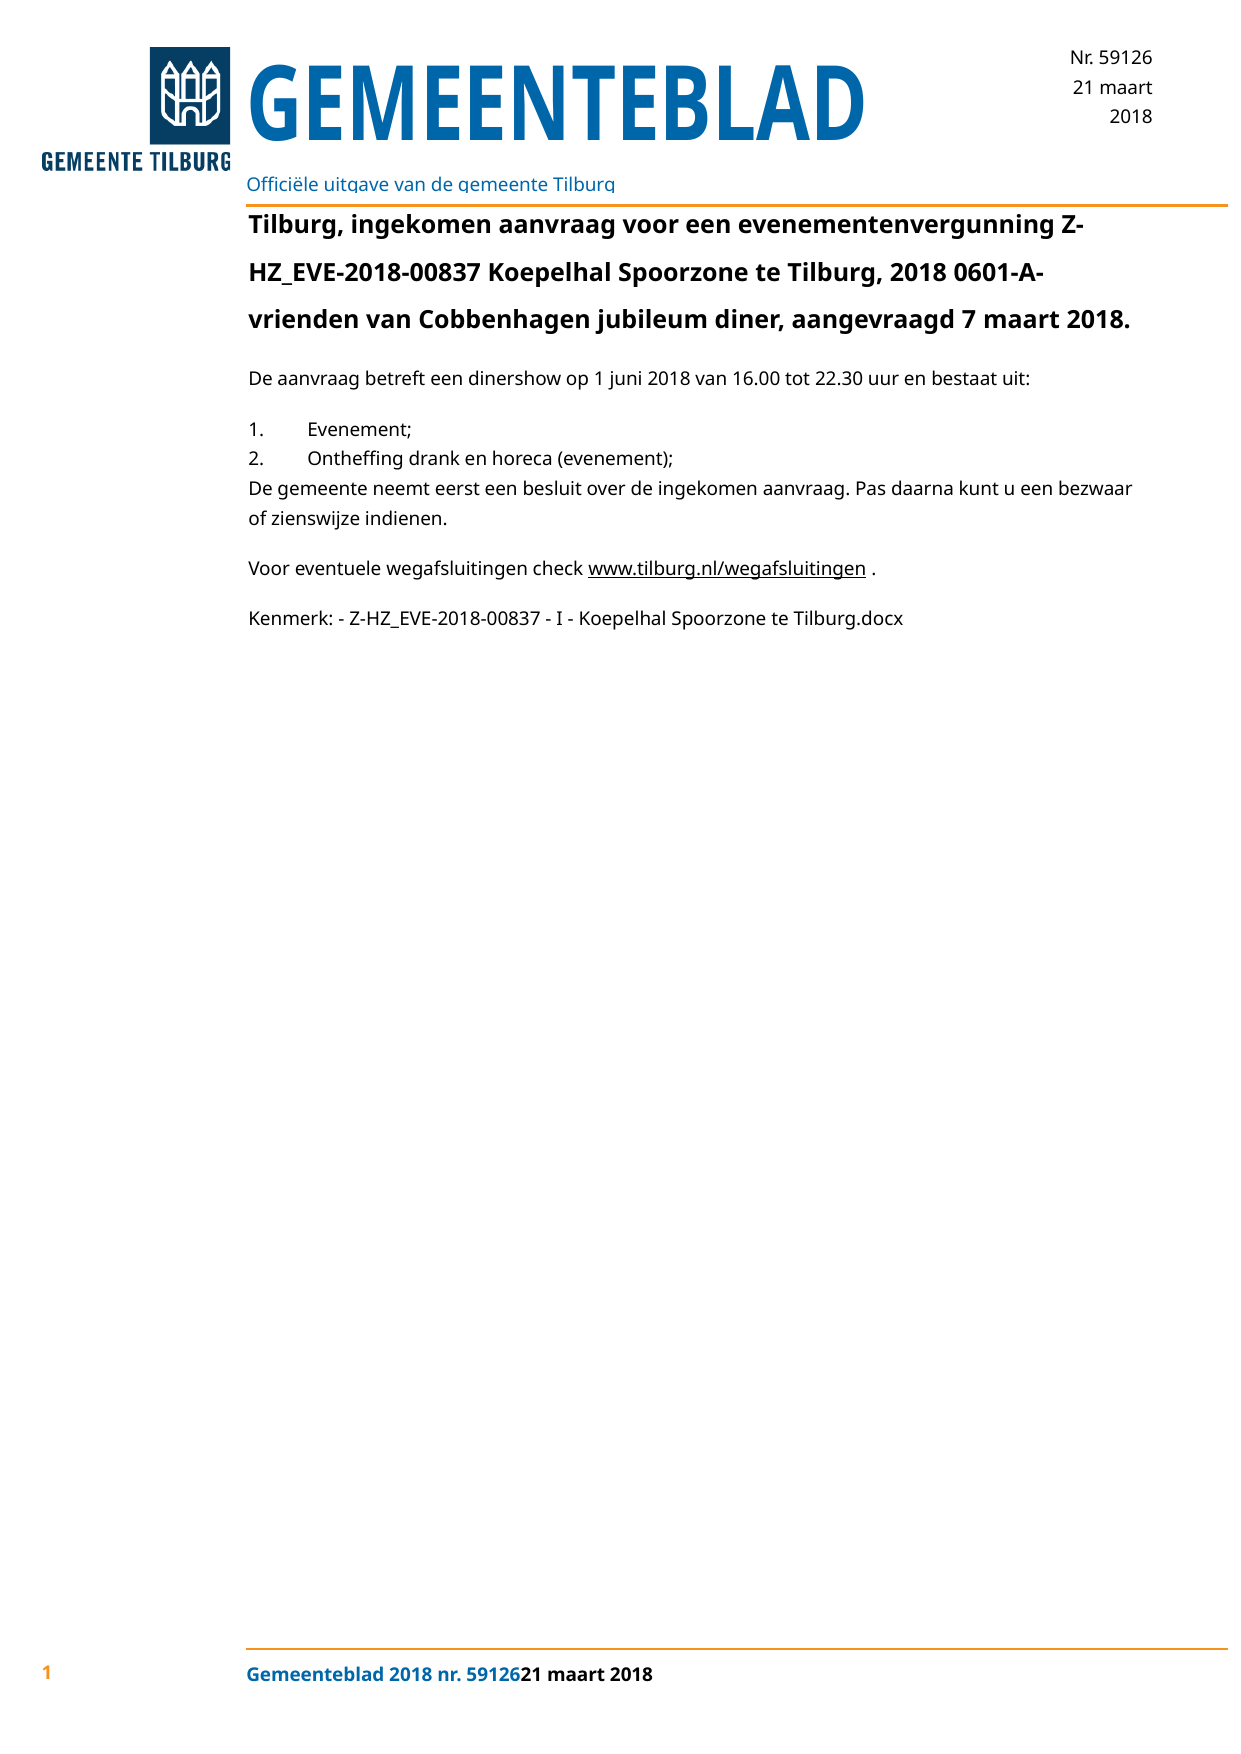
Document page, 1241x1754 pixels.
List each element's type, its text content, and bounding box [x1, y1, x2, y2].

list Ontheffing drank en horeca (evenement); [248, 446, 1152, 471]
list Evenement; [248, 416, 1152, 442]
text Kenmerk: - Z-HZ_EVE-2018-00837 - I - Koepelhal Spoorzone te Tilburg.docx [248, 606, 1152, 631]
text De gemeente neemt eerst een besluit over de ingekomen aanvraag. Pas daarna kunt u een bezwaar of zienswijze indienen. [248, 475, 1152, 530]
text De aanvraag betreft een dinershow op 1 juni 2018 van 16.00 tot 22.30 uur en bestaat uit: [248, 366, 1152, 391]
picture [41, 47, 231, 172]
text Voor eventuele wegafsluitingen check www.tilburg.nl/wegafsluitingen . [248, 555, 1152, 581]
text Tilburg, ingekomen aanvraag voor een evenementenvergunning Z-HZ_EVE-2018-00837 Koepelhal Spoorzone te Tilburg, 2018 0601-A-vrienden van Cobbenhagen jubileum diner, aangevraagd 7 maart 2018. [248, 207, 1152, 336]
